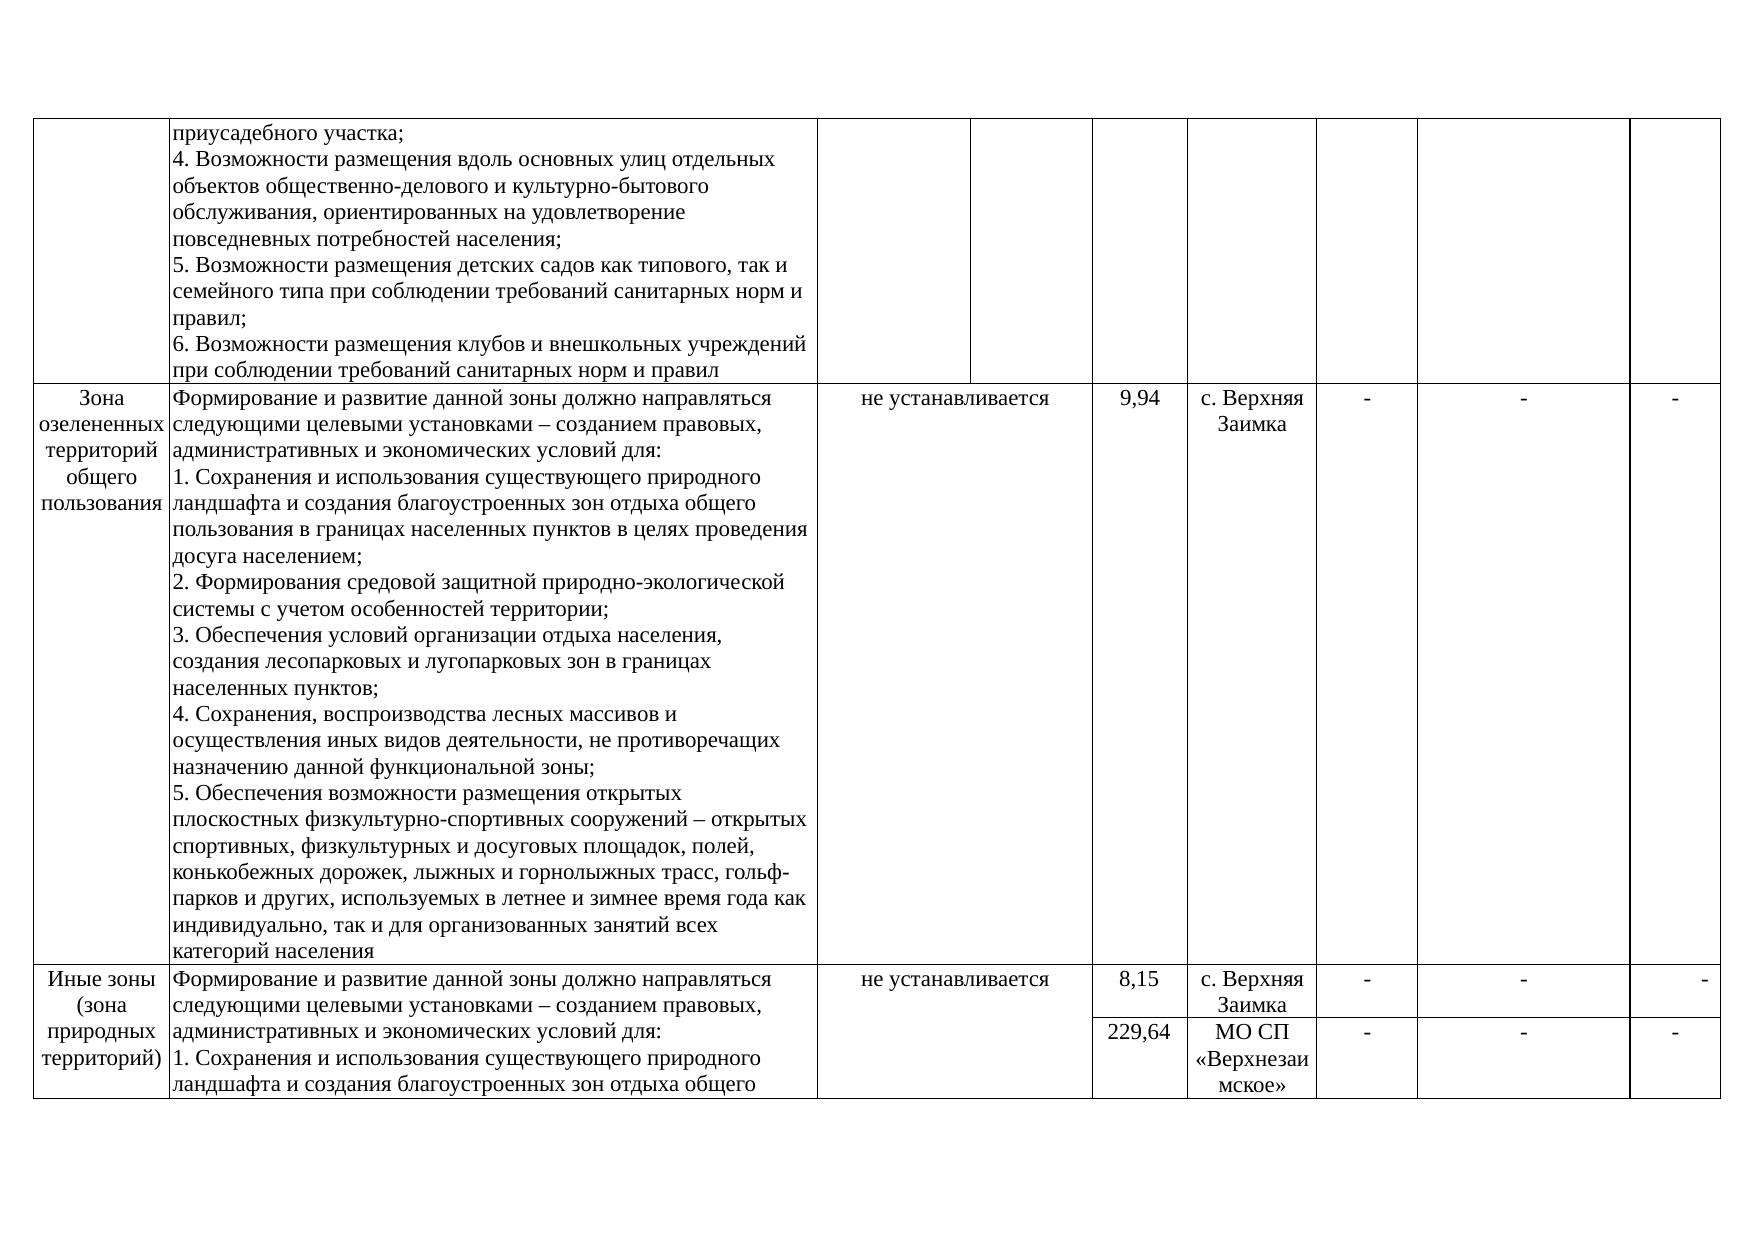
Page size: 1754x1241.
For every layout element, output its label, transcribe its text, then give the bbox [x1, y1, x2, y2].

table_cell - [1631, 1018, 1720, 1097]
table_cell - [1631, 965, 1720, 1017]
table_cell - [1631, 119, 1720, 383]
table_cell - [1317, 965, 1417, 1017]
table_cell Зона озелененных территорий общего пользования [34, 384, 169, 963]
table_cell с. Верхняя Заимка [1188, 965, 1316, 1017]
table_cell приусадебного участка; 4. Возможности размещения вдоль основных улиц отдельных объектов общественно-делового и культурно-бытового обслуживания, ориентированных на удовлетворение повседневных потребностей населения; 5. Возможности размещения детских садов как типового, так и семейного типа при соблюдении требований санитарных норм и правил; 6. Возможности размещения клубов и внешкольных учреждений при соблюдении требований санитарных норм и правил [170, 119, 817, 383]
table_cell не устанавливается [818, 965, 1092, 1097]
table_cell - [1418, 1018, 1629, 1097]
table_cell [1093, 119, 1187, 383]
table_cell МО СП «Верхнезаимское» [1188, 1018, 1316, 1097]
table_cell - [1631, 384, 1720, 963]
table_cell - [1317, 384, 1417, 963]
table_cell Формирование и развитие данной зоны должно направляться следующими целевыми установками – созданием правовых, административных и экономических условий для: 1. Сохранения и использования существующего природного ландшафта и создания благоустроенных зон отдыха общего пользования в целях проведения досуга населением; 2. Формирования средовой защитной природно-экологической системы с учетом особенностей территории; 3. Сохранения, воспроизводства лесных массивов и осуществления иных видов деятельности, не противоречащих назначению данной функциональной зоны [170, 965, 817, 1097]
table_cell - [1317, 119, 1417, 383]
table_cell [34, 119, 169, 383]
table_cell - [1418, 119, 1629, 383]
table_cell Формирование и развитие данной зоны должно направляться следующими целевыми установками – созданием правовых, административных и экономических условий для: 1. Сохранения и использования существующего природного ландшафта и создания благоустроенных зон отдыха общего пользования в границах населенных пунктов в целях проведения досуга населением; 2. Формирования средовой защитной природно-экологической системы с учетом особенностей территории; 3. Обеспечения условий организации отдыха населения, создания лесопарковых и лугопарковых зон в границах населенных пунктов; 4. Сохранения, воспроизводства лесных массивов и осуществления иных видов деятельности, не противоречащих назначению данной функциональной зоны; 5. Обеспечения возможности размещения открытых плоскостных физкультурно-спортивных сооружений – открытых спортивных, физкультурных и досуговых площадок, полей, конькобежных дорожек, лыжных и горнолыжных трасс, гольф-парков и других, используемых в летнее и зимнее время года как индивидуально, так и для организованных занятий всех категорий населения [170, 384, 817, 963]
table_cell не устанавливается [818, 384, 1092, 963]
table_cell 9,94 [1093, 384, 1187, 963]
table_cell - [1418, 965, 1629, 1017]
table_cell 8,15 [1093, 965, 1187, 1017]
table_cell Иные зоны (зона природных территорий) [34, 965, 169, 1097]
table_cell - [1418, 384, 1629, 963]
table_cell [1188, 119, 1316, 383]
table_cell [818, 119, 970, 383]
table_cell [971, 119, 1092, 383]
table_cell с. Верхняя Заимка [1188, 384, 1316, 963]
table_cell - [1317, 1018, 1417, 1097]
table_cell 229,64 [1093, 1018, 1187, 1097]
